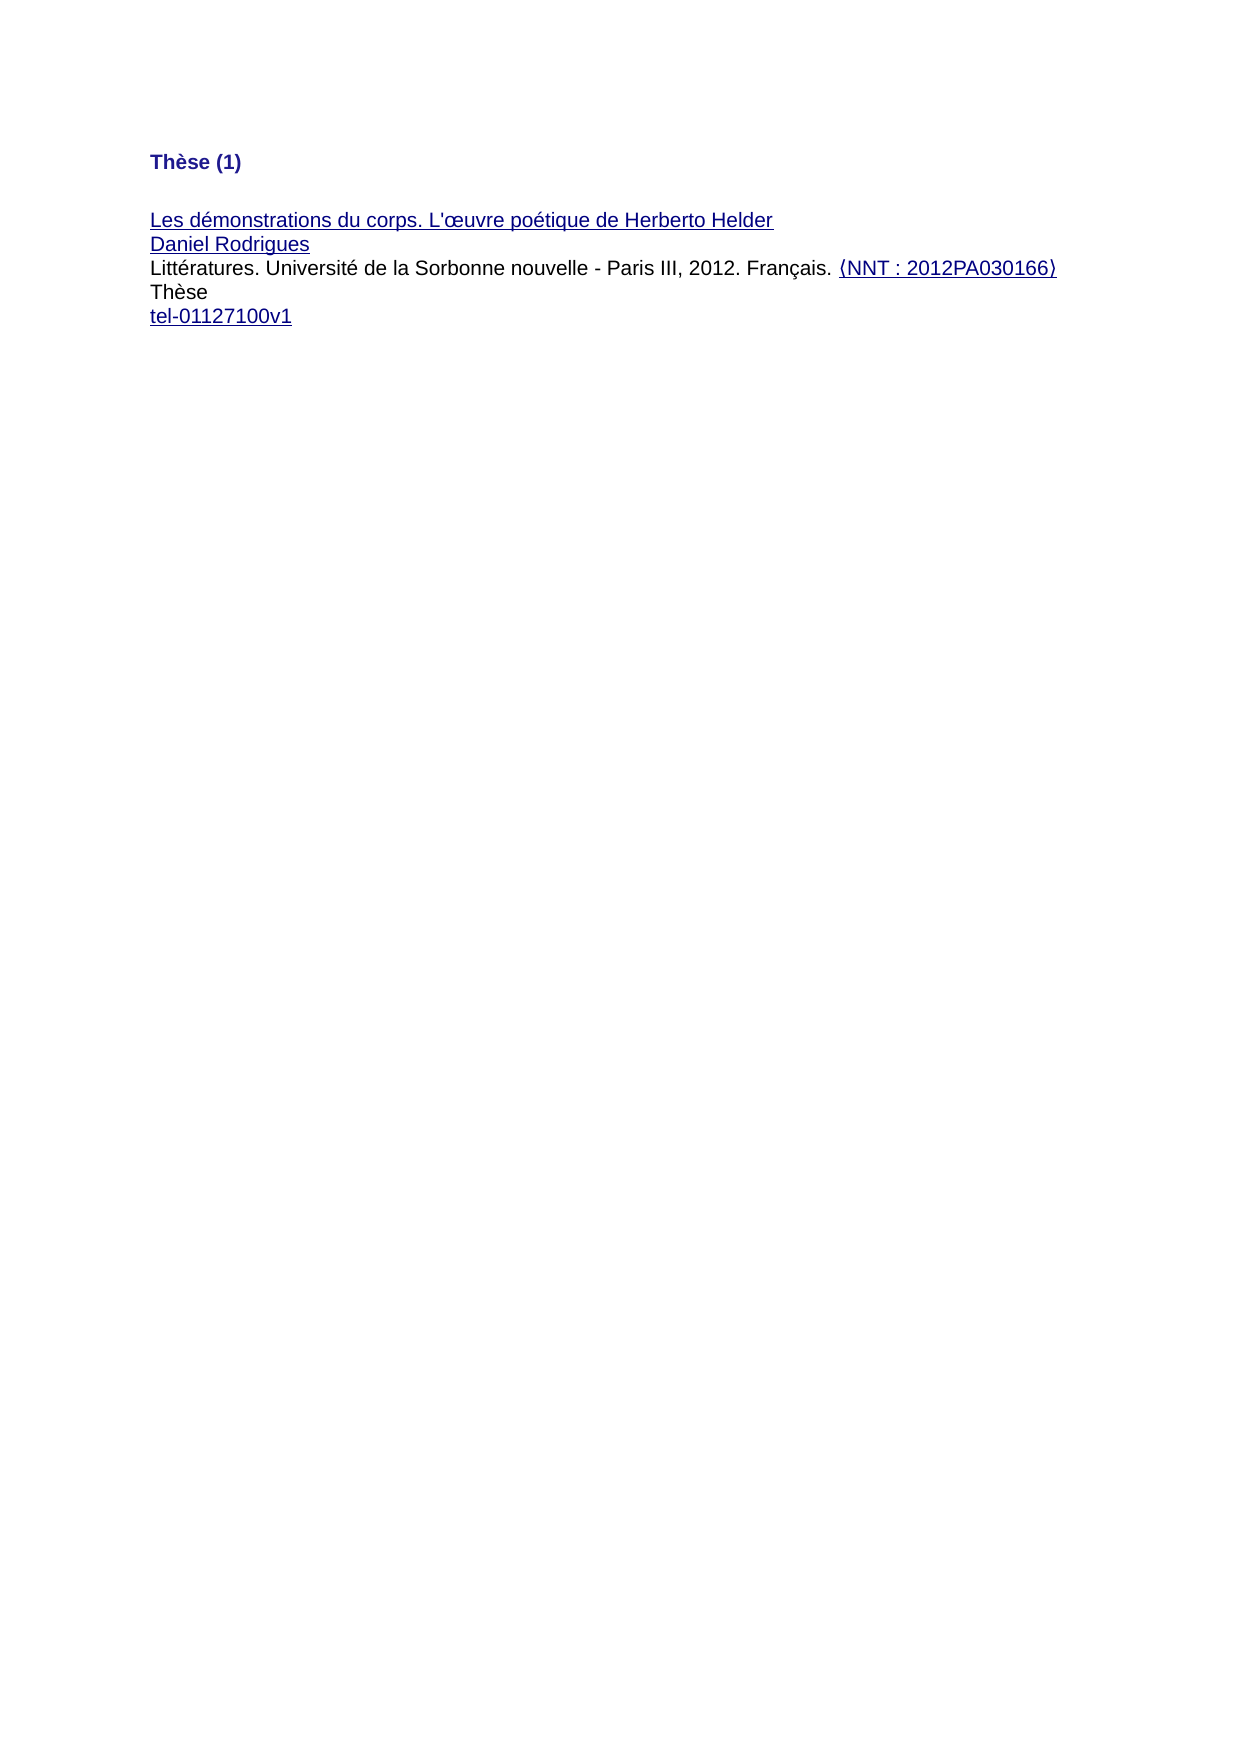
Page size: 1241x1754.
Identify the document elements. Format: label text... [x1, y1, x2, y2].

subtitle Thèse (1) [150, 150, 1090, 174]
table_header Les démonstrations du corps. L'œuvre poétique de Herberto Helder Daniel Rodrigues Littératures. Université de la Sorbonne nouvelle - Paris III, 2012. Français. ⟨NNT : 2012PA030166⟩ Thèse tel-01127100v1 [150, 208, 1090, 328]
